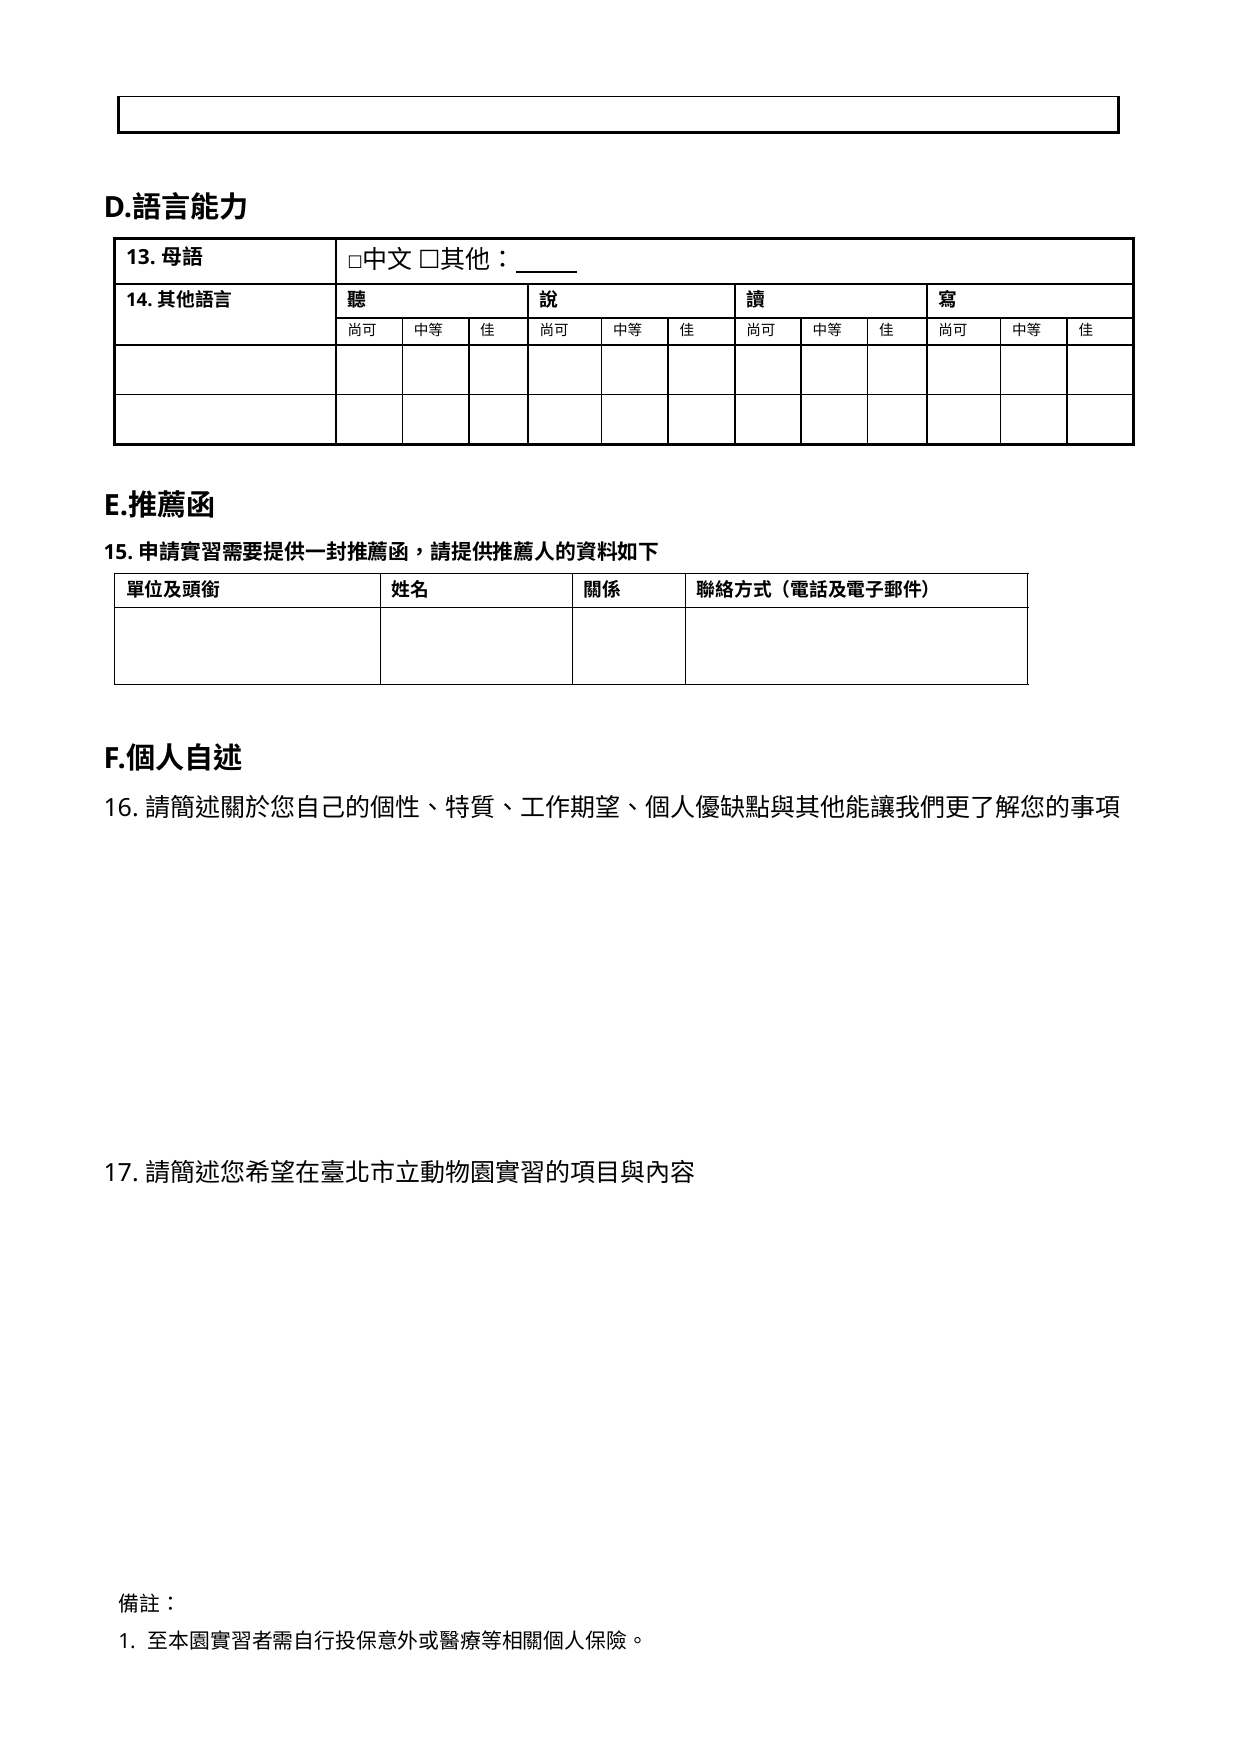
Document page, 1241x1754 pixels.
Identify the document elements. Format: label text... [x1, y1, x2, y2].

table_header 姓名 [381, 574, 572, 607]
table_cell 14. 其他語言 [116, 285, 335, 344]
table_cell 尚可 [337, 319, 402, 344]
table_cell [868, 346, 926, 394]
table_cell [736, 395, 800, 443]
table_cell 寫 [928, 285, 1132, 317]
text D.語言能力 [103, 184, 1122, 226]
table_cell 中等 [1001, 319, 1066, 344]
table_header 單位及頭銜 [115, 574, 380, 607]
text F.個人自述 [103, 735, 1122, 777]
table_header 聯絡方式（電話及電子郵件） [686, 574, 1027, 607]
text 16. 請簡述關於您自己的個性、特質、工作期望、個人優缺點與其他能讓我們更了解您的事項 [103, 788, 1122, 824]
table_cell [1001, 395, 1066, 443]
table_cell [116, 346, 335, 394]
table_cell [928, 346, 1000, 394]
table_cell [1068, 395, 1132, 443]
table_cell 讀 [736, 285, 926, 317]
table_cell [529, 346, 601, 394]
table_cell [470, 395, 527, 443]
text 備註： [118, 1587, 1122, 1617]
text 15. 申請實習需要提供一封推薦函，請提供推薦人的資料如下 [103, 535, 1122, 565]
table_cell [337, 346, 402, 394]
table_cell [602, 346, 667, 394]
table_cell [381, 608, 572, 683]
table_cell 佳 [470, 319, 527, 344]
table_cell 尚可 [736, 319, 800, 344]
table_header 關係 [573, 574, 685, 607]
table_cell [802, 346, 867, 394]
table_cell 佳 [868, 319, 926, 344]
table_header 13. 母語 [116, 240, 335, 283]
table_cell [403, 346, 468, 394]
table_cell 中等 [602, 319, 667, 344]
table_cell [669, 395, 734, 443]
text E.推薦函 [103, 482, 1122, 524]
table_cell [403, 395, 468, 443]
table_cell 中等 [802, 319, 867, 344]
table_cell [602, 395, 667, 443]
table_cell [573, 608, 685, 683]
table_cell [120, 97, 1117, 131]
table_cell 佳 [1068, 319, 1132, 344]
table_cell 佳 [669, 319, 734, 344]
table_cell 中等 [403, 319, 468, 344]
table_cell [686, 608, 1027, 683]
table_cell [115, 608, 380, 683]
table_cell [802, 395, 867, 443]
table_cell [1001, 346, 1066, 394]
table_cell [470, 346, 527, 394]
table_cell [669, 346, 734, 394]
table_cell [337, 395, 402, 443]
table_cell 尚可 [928, 319, 1000, 344]
table_cell 說 [529, 285, 734, 317]
table_cell [1068, 346, 1132, 394]
table_cell [529, 395, 601, 443]
text 17. 請簡述您希望在臺北市立動物園實習的項目與內容 [103, 1153, 1122, 1189]
table_cell 尚可 [529, 319, 601, 344]
list 至本園實習者需自行投保意外或醫療等相關個人保險。 [118, 1624, 1122, 1655]
table_header ☐中文 ☐其他： [337, 240, 1132, 283]
table_cell [736, 346, 800, 394]
table_cell [116, 395, 335, 443]
table_cell 聽 [337, 285, 527, 317]
table_cell [868, 395, 926, 443]
table_cell [928, 395, 1000, 443]
